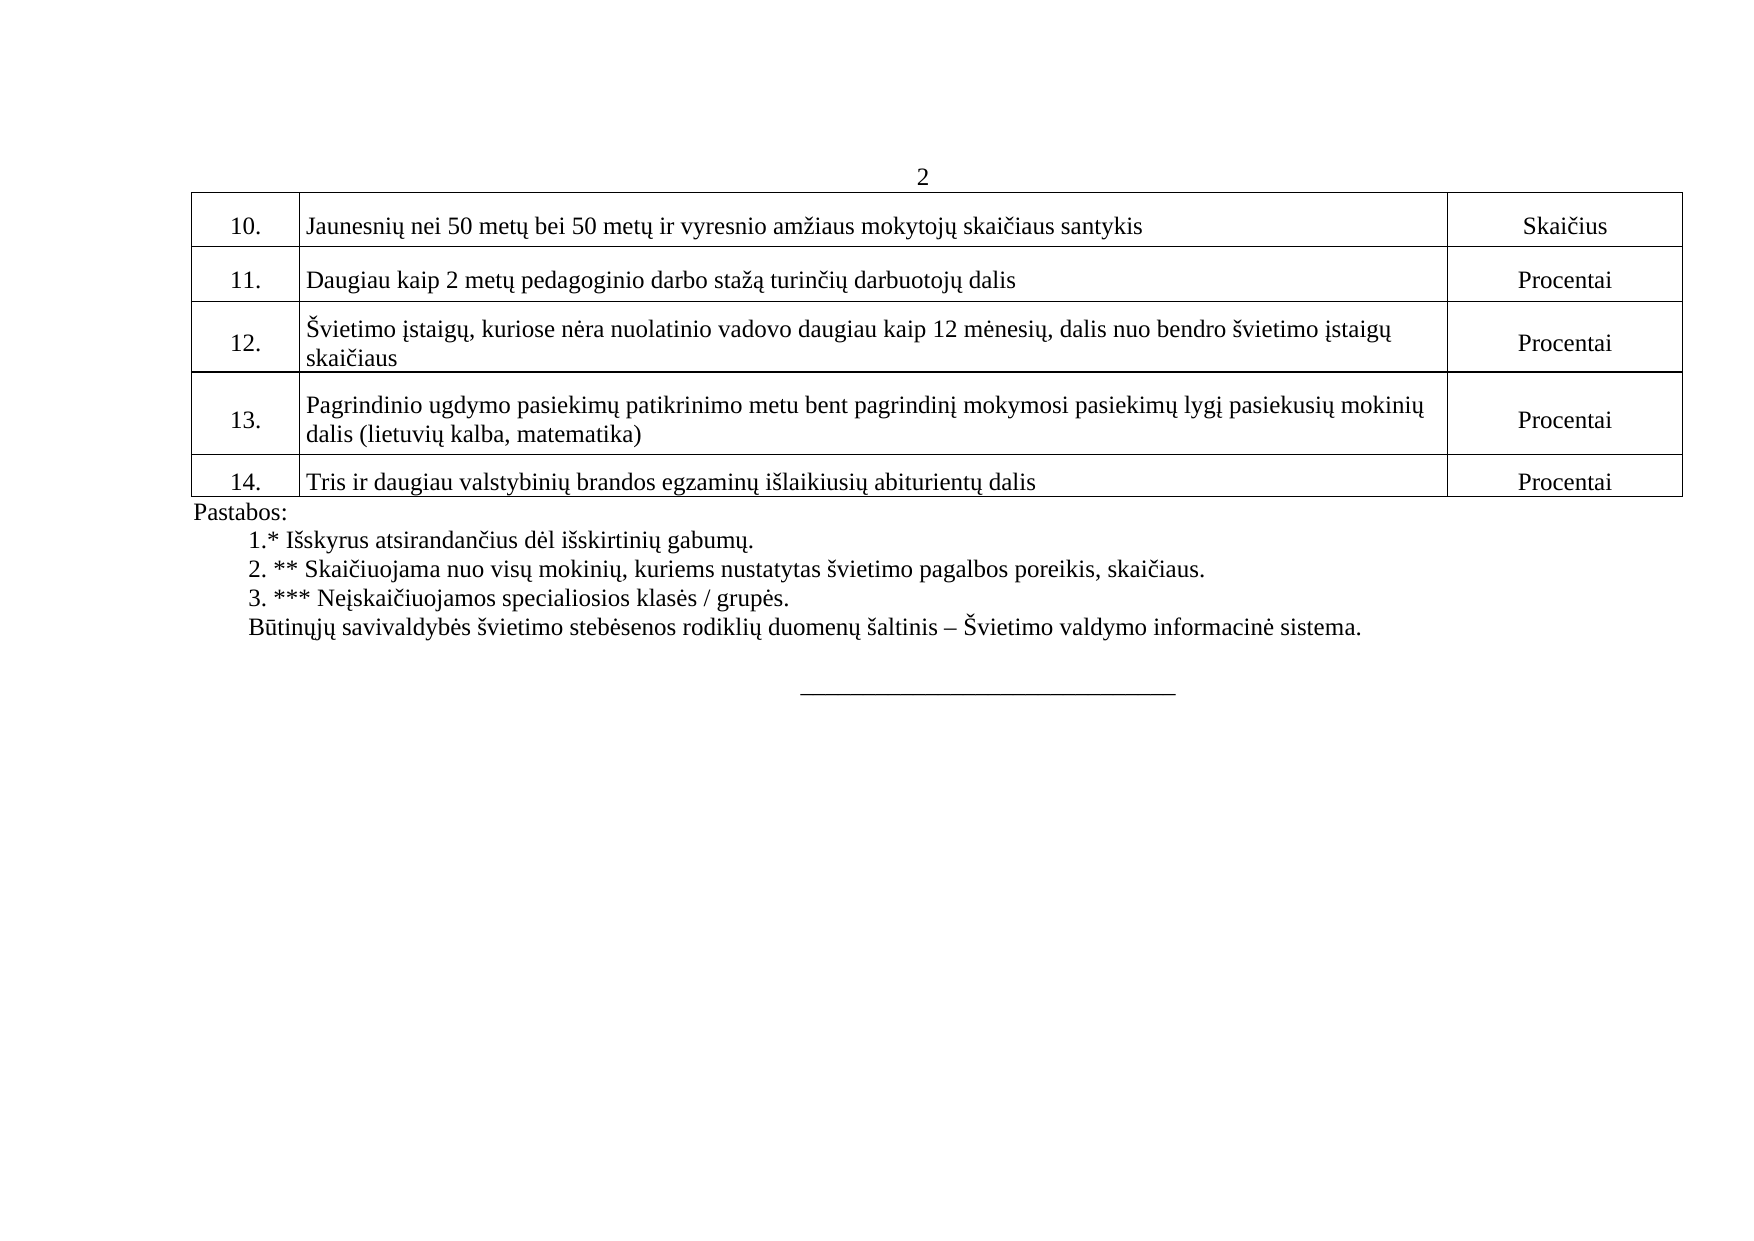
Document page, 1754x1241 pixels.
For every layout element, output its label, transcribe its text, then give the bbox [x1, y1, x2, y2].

text 1.* Išskyrus atsirandančius dėl išskirtinių gabumų. [118, 525, 1728, 554]
text 2. ** Skaičiuojama nuo visų mokinių, kuriems nustatytas švietimo pagalbos poreikis, skaičiaus. [118, 554, 1728, 583]
table_cell Daugiau kaip 2 metų pedagoginio darbo stažą turinčių darbuotojų dalis [300, 247, 1447, 301]
table_cell 13. [192, 373, 299, 454]
text Būtinųjų savivaldybės švietimo stebėsenos rodiklių duomenų šaltinis – Švietimo valdymo informacinė sistema. [118, 612, 1728, 640]
table_cell 14. [192, 455, 299, 496]
table_cell Skaičius [1448, 193, 1682, 246]
table_cell 12. [192, 302, 299, 371]
table_cell Procentai [1448, 302, 1682, 371]
table_cell Tris ir daugiau valstybinių brandos egzaminų išlaikiusių abiturientų dalis [300, 455, 1447, 496]
table_cell Jaunesnių nei 50 metų bei 50 metų ir vyresnio amžiaus mokytojų skaičiaus santykis [300, 193, 1447, 246]
table_cell 10. [192, 193, 299, 246]
table_cell Procentai [1448, 373, 1682, 454]
text Pastabos: [118, 497, 1728, 525]
table_cell Pagrindinio ugdymo pasiekimų patikrinimo metu bent pagrindinį mokymosi pasiekimų lygį pasiekusių mokinių dalis (lietuvių kalba, matematika) [300, 373, 1447, 454]
table_cell Procentai [1448, 247, 1682, 301]
table_cell Švietimo įstaigų, kuriose nėra nuolatinio vadovo daugiau kaip 12 mėnesių, dalis nuo bendro švietimo įstaigų skaičiaus [300, 302, 1447, 371]
table_cell Procentai [1448, 455, 1682, 496]
text 3. *** Neįskaičiuojamos specialiosios klasės / grupės. [118, 583, 1728, 612]
table_cell 11. [192, 247, 299, 301]
text ______________________________ [118, 669, 1728, 698]
